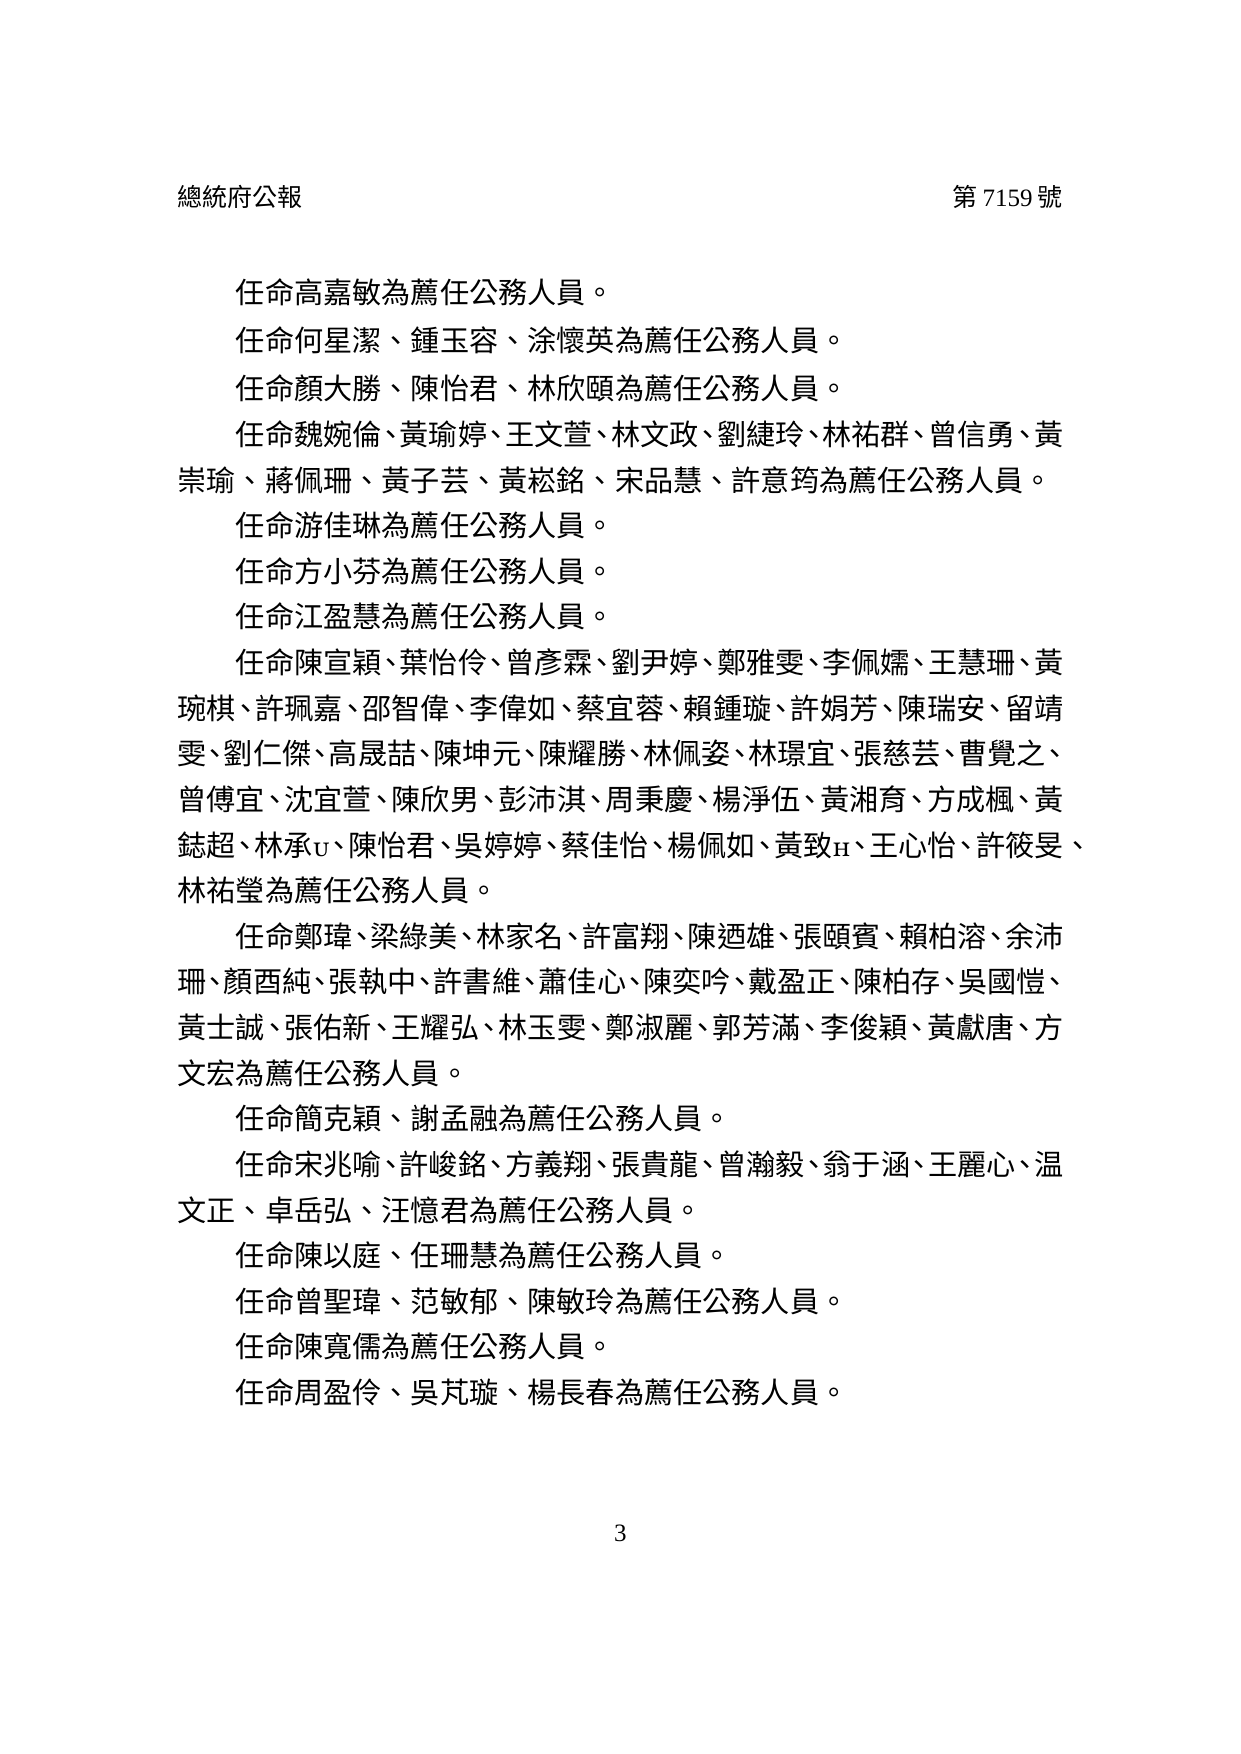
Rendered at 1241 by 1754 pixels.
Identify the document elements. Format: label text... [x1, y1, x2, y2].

text 任命陳寬儒為薦任公務人員。 [177, 1321, 1063, 1367]
text 任命周盈伶、吳芃璇、楊長春為薦任公務人員。 [177, 1367, 1063, 1413]
text 任命宋兆喻、許峻銘、方義翔、張貴龍、曾瀚毅、翁于涵、王麗心、温文正、卓岳弘、汪憶君為薦任公務人員。 [177, 1139, 1063, 1230]
text 任命何星潔、鍾玉容、涂懷英為薦任公務人員。 [177, 313, 1063, 361]
text 任命曾聖瑋、范敏郁、陳敏玲為薦任公務人員。 [177, 1276, 1063, 1321]
text 任命方小芬為薦任公務人員。 [177, 546, 1063, 591]
text 任命魏婉倫、黃瑜婷、王文萱、林文政、劉緁玲、林祐群、曾信勇、黃崇瑜、蔣佩珊、黃子芸、黃崧銘、宋品慧、許意筠為薦任公務人員。 [177, 409, 1063, 500]
text 任命陳宣穎、葉怡伶、曾彥霖、劉尹婷、鄭雅雯、李佩嬬、王慧珊、黃琬棋、許珮嘉、邵智偉、李偉如、蔡宜蓉、賴鍾璇、許娟芳、陳瑞安、留靖雯、劉仁傑、高晟喆、陳坤元、陳耀勝、林佩姿、林璟宜、張慈芸、曹覺之、曾傅宜、沈宜萱、陳欣男、彭沛淇、周秉慶、楊淨伍、黃湘育、方成楓、黃鋕超、林承、陳怡君、吳婷婷、蔡佳怡、楊佩如、黃致、王心怡、許筱旻、林祐瑩為薦任公務人員。 [177, 637, 1063, 911]
text 任命高嘉敏為薦任公務人員。 [177, 266, 1063, 313]
text 任命江盈慧為薦任公務人員。 [177, 591, 1063, 637]
text 任命游佳琳為薦任公務人員。 [177, 500, 1063, 546]
text 任命簡克穎、謝孟融為薦任公務人員。 [177, 1093, 1063, 1139]
text 任命鄭瑋、梁綠美、林家名、許富翔、陳迺雄、張頤賓、賴柏溶、余沛珊、顏酉純、張執中、許書維、蕭佳心、陳奕吟、戴盈正、陳柏存、吳國愷、黃士誠、張佑新、王耀弘、林玉雯、鄭淑麗、郭芳滿、李俊穎、黃獻唐、方文宏為薦任公務人員。 [177, 911, 1063, 1093]
text 任命顏大勝、陳怡君、林欣頤為薦任公務人員。 [177, 361, 1063, 409]
text 任命陳以庭、任珊慧為薦任公務人員。 [177, 1230, 1063, 1276]
